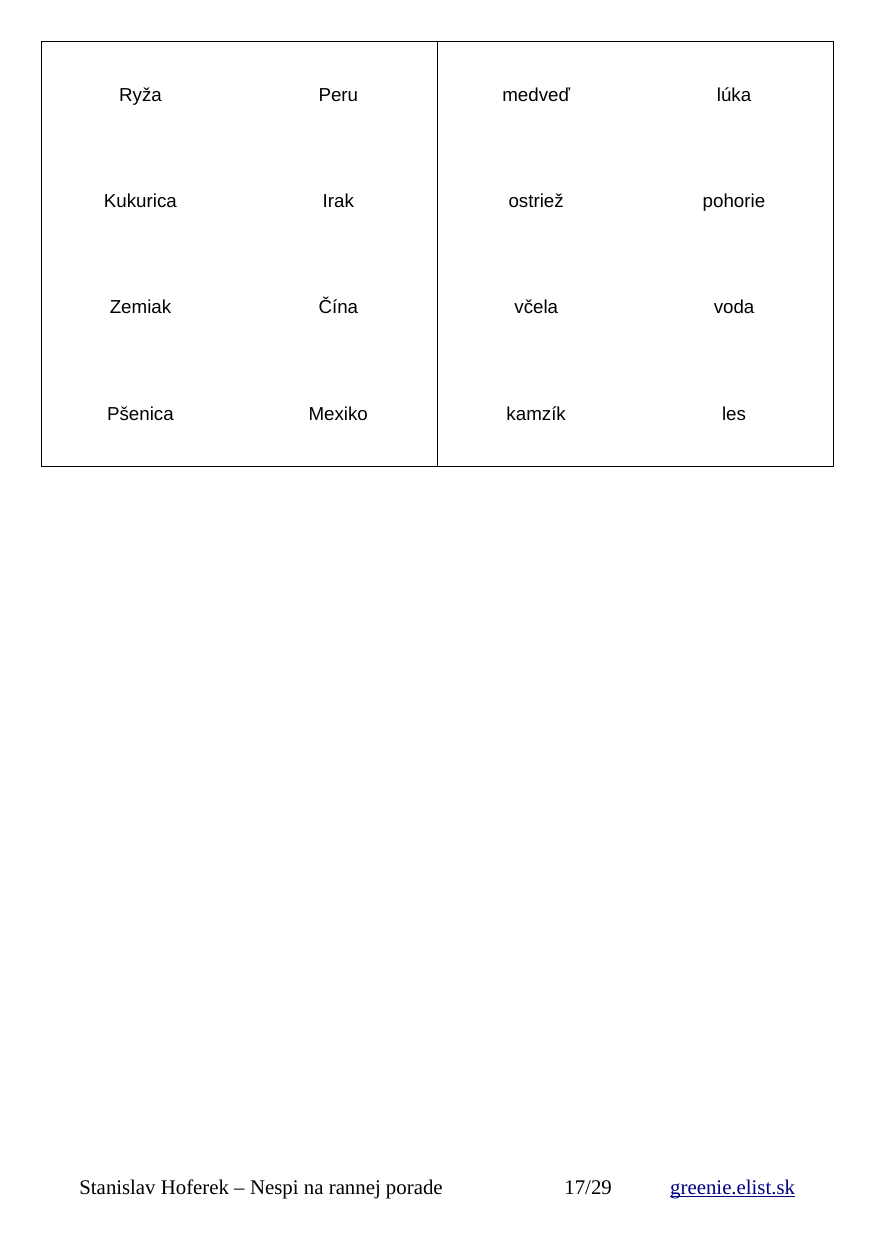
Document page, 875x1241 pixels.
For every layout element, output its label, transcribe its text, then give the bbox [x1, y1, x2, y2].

table_cell Čína [239, 254, 437, 360]
table_cell Kukurica [42, 148, 239, 254]
table_cell ostriež [438, 148, 635, 254]
table_cell kamzík [438, 360, 635, 466]
table_cell les [635, 360, 833, 466]
table_cell Mexiko [239, 360, 437, 466]
table_cell včela [438, 254, 635, 360]
table_header Ryža [42, 42, 239, 148]
table_cell Pšenica [42, 360, 239, 466]
table_cell Irak [239, 148, 437, 254]
table_header medveď [438, 42, 635, 148]
table_header lúka [635, 42, 833, 148]
table_cell voda [635, 254, 833, 360]
table_cell Zemiak [42, 254, 239, 360]
table_cell pohorie [635, 148, 833, 254]
table_header Peru [239, 42, 437, 148]
